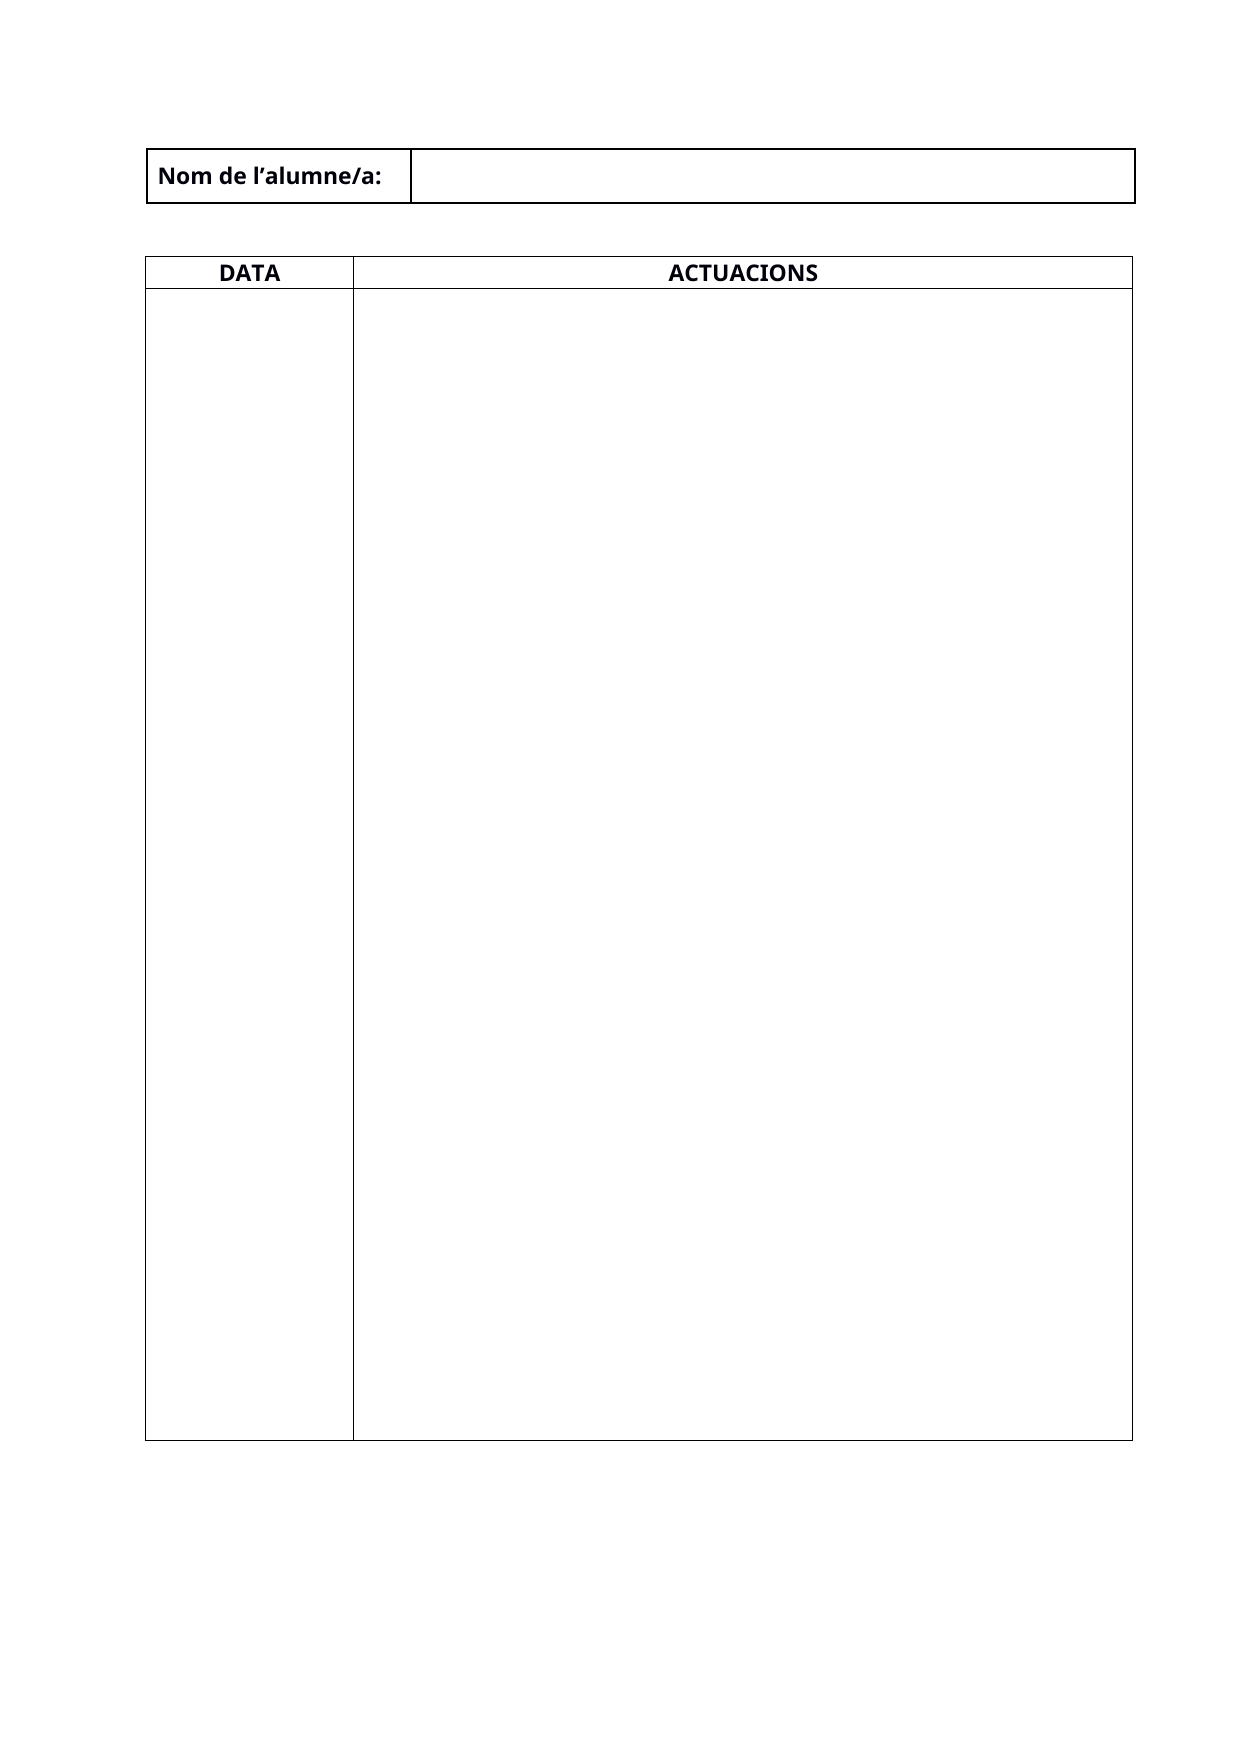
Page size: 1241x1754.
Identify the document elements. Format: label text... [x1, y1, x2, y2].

table_cell [146, 289, 353, 1440]
table_header ACTUACIONS [354, 257, 1132, 288]
table_cell [354, 289, 1132, 1440]
table_header DATA [146, 257, 353, 288]
table_header [412, 150, 1134, 202]
table_header Nom de l’alumne/a: [148, 150, 410, 202]
